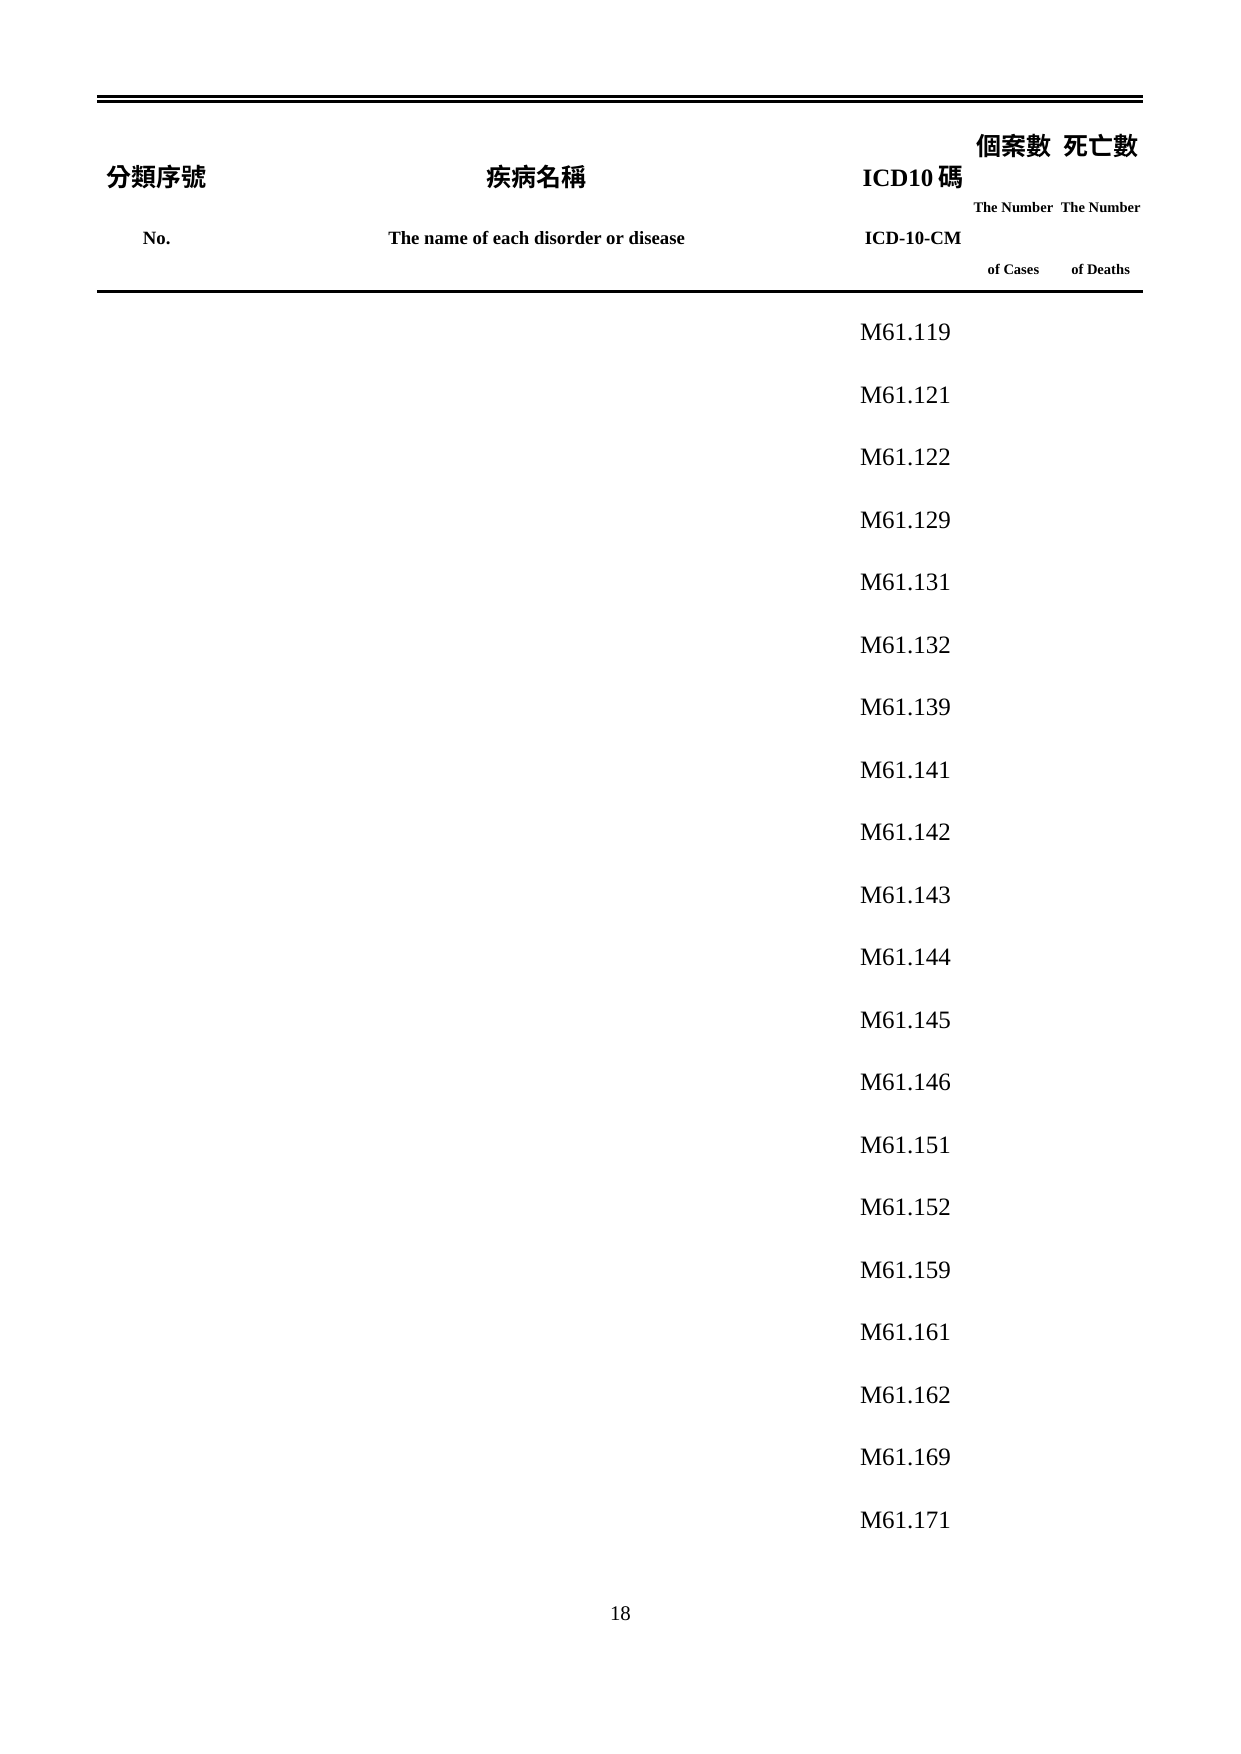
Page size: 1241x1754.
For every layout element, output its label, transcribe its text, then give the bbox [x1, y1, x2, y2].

table_header 疾病名稱 The name of each disorder or disease [216, 103, 857, 290]
table_header 死亡數 The Number of Deaths [1058, 103, 1143, 290]
table_header 個案數 The Number of Cases [969, 103, 1057, 290]
table_cell [969, 293, 1057, 1540]
table_cell [97, 293, 216, 1540]
table_cell M61.119 M61.121 M61.122 M61.129 M61.131 M61.132 M61.139 M61.141 M61.142 M61.143 M61.144 M61.145 M61.146 M61.151 M61.152 M61.159 M61.161 M61.162 M61.169 M61.171 [857, 293, 969, 1540]
table_header 分類序號 No. [97, 103, 216, 290]
table_cell [216, 293, 857, 1540]
table_header ICD10碼 ICD-10-CM [857, 103, 969, 290]
table_cell [1058, 293, 1143, 1540]
